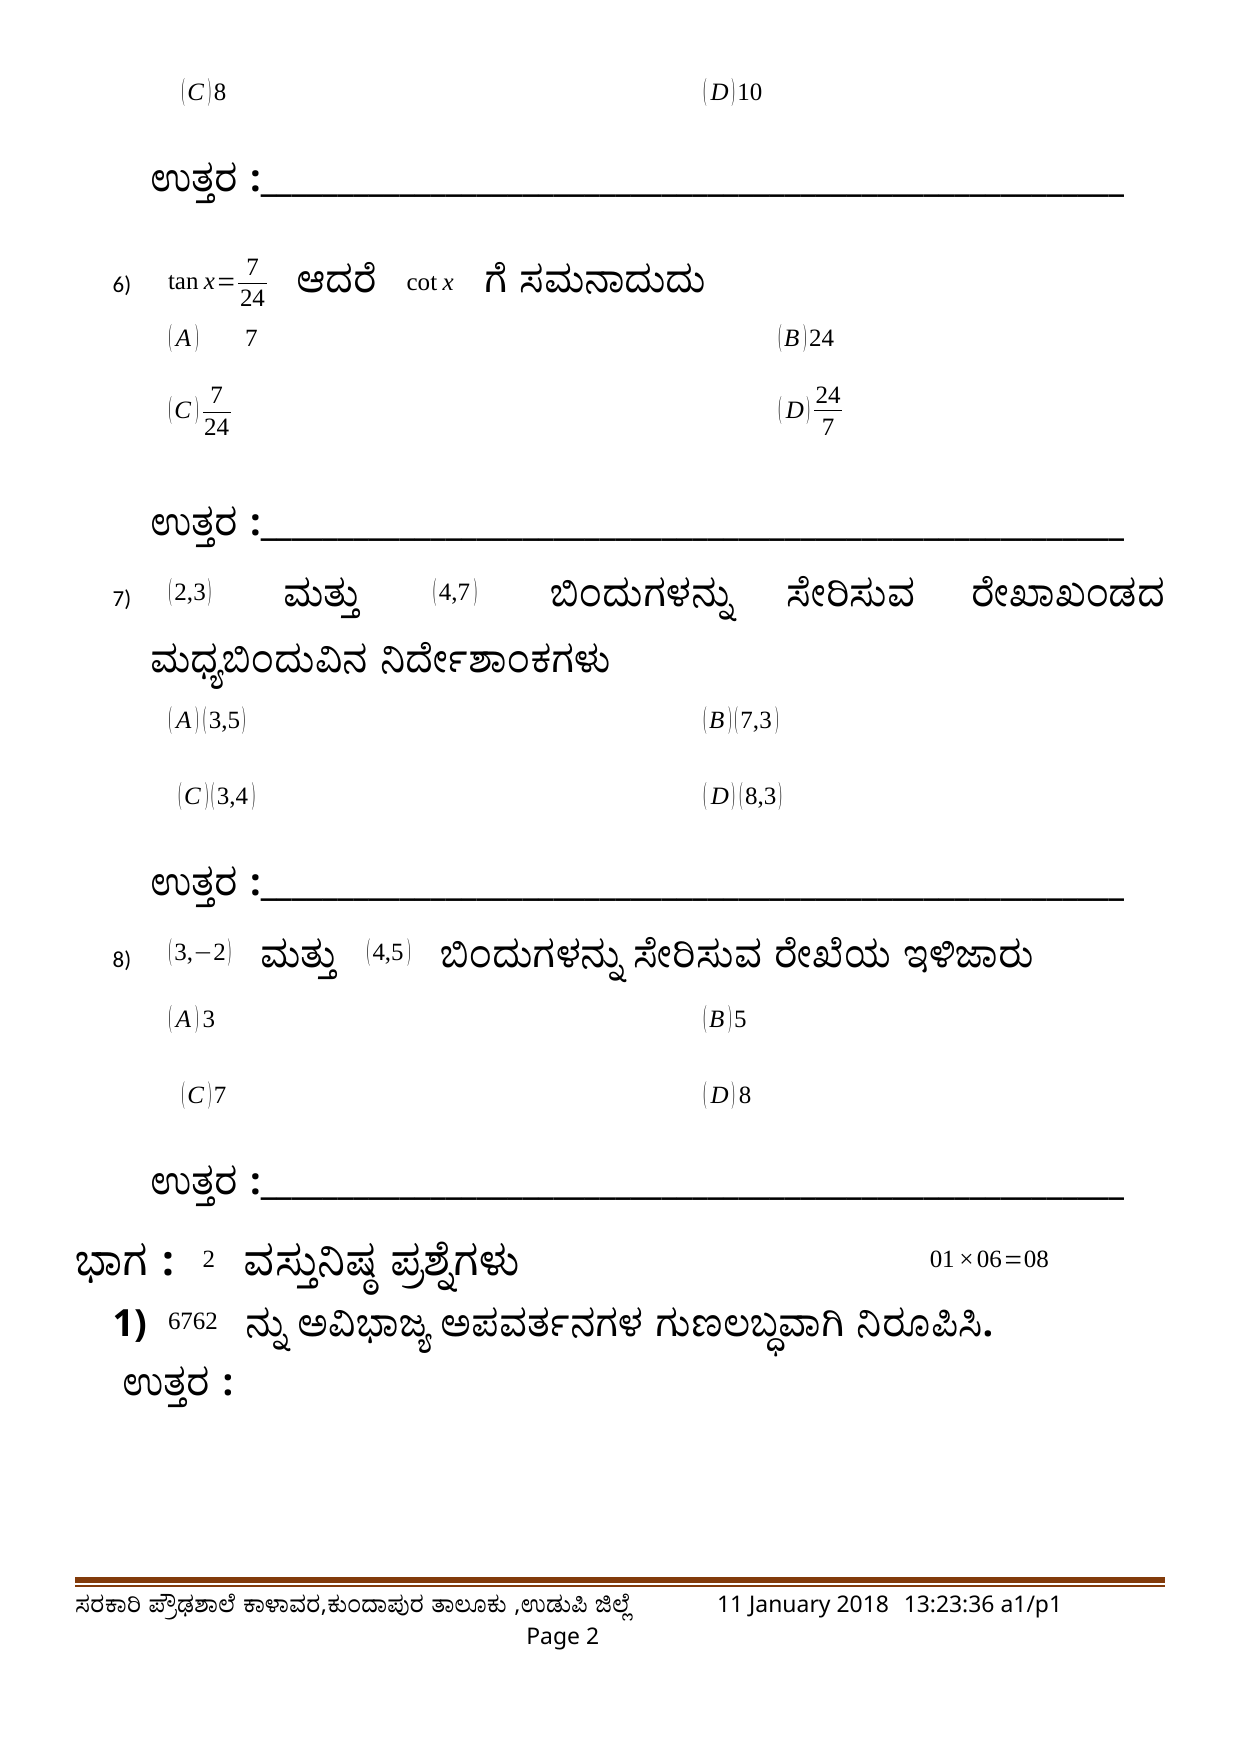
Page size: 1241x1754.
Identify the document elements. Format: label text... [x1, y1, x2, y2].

list ಉತ್ತರ :________________________________________________________ [150, 495, 1165, 546]
list ಮತ್ತು ಬಿಂದುಗಳನ್ನು ಸೇರಿಸುವ ರೇಖಾಖಂಡದ ಮಧ್ಯಬಿಂದುವಿನ ನಿರ್ದೇಶಾಂಕಗಳು [112, 572, 1165, 681]
list ಆದರೆ ಗೆ ಸಮನಾದುದು [112, 254, 1165, 313]
text ಉತ್ತರ :________________________________________________________ [75, 1154, 1165, 1206]
list ಉತ್ತರ :________________________________________________________ [150, 856, 1165, 907]
list ಮತ್ತು ಬಿಂದುಗಳನ್ನು ಸೇರಿಸುವ ರೇಖೆಯ ಇಳಿಜಾರು [112, 932, 1165, 976]
text ಭಾಗ : ವಸ್ತುನಿಷ್ಠ ಪ್ರಶ್ನೆಗಳು [75, 1231, 1165, 1288]
list ನ್ನು ಅವಿಭಾಜ್ಯ ಅಪವರ್ತನಗಳ ಗುಣಲಬ್ಧವಾಗಿ ನಿರೂಪಿಸಿ. [112, 1296, 1165, 1347]
list ಉತ್ತರ :________________________________________________________ [150, 152, 1165, 203]
text ಉತ್ತರ : [112, 1355, 1165, 1406]
